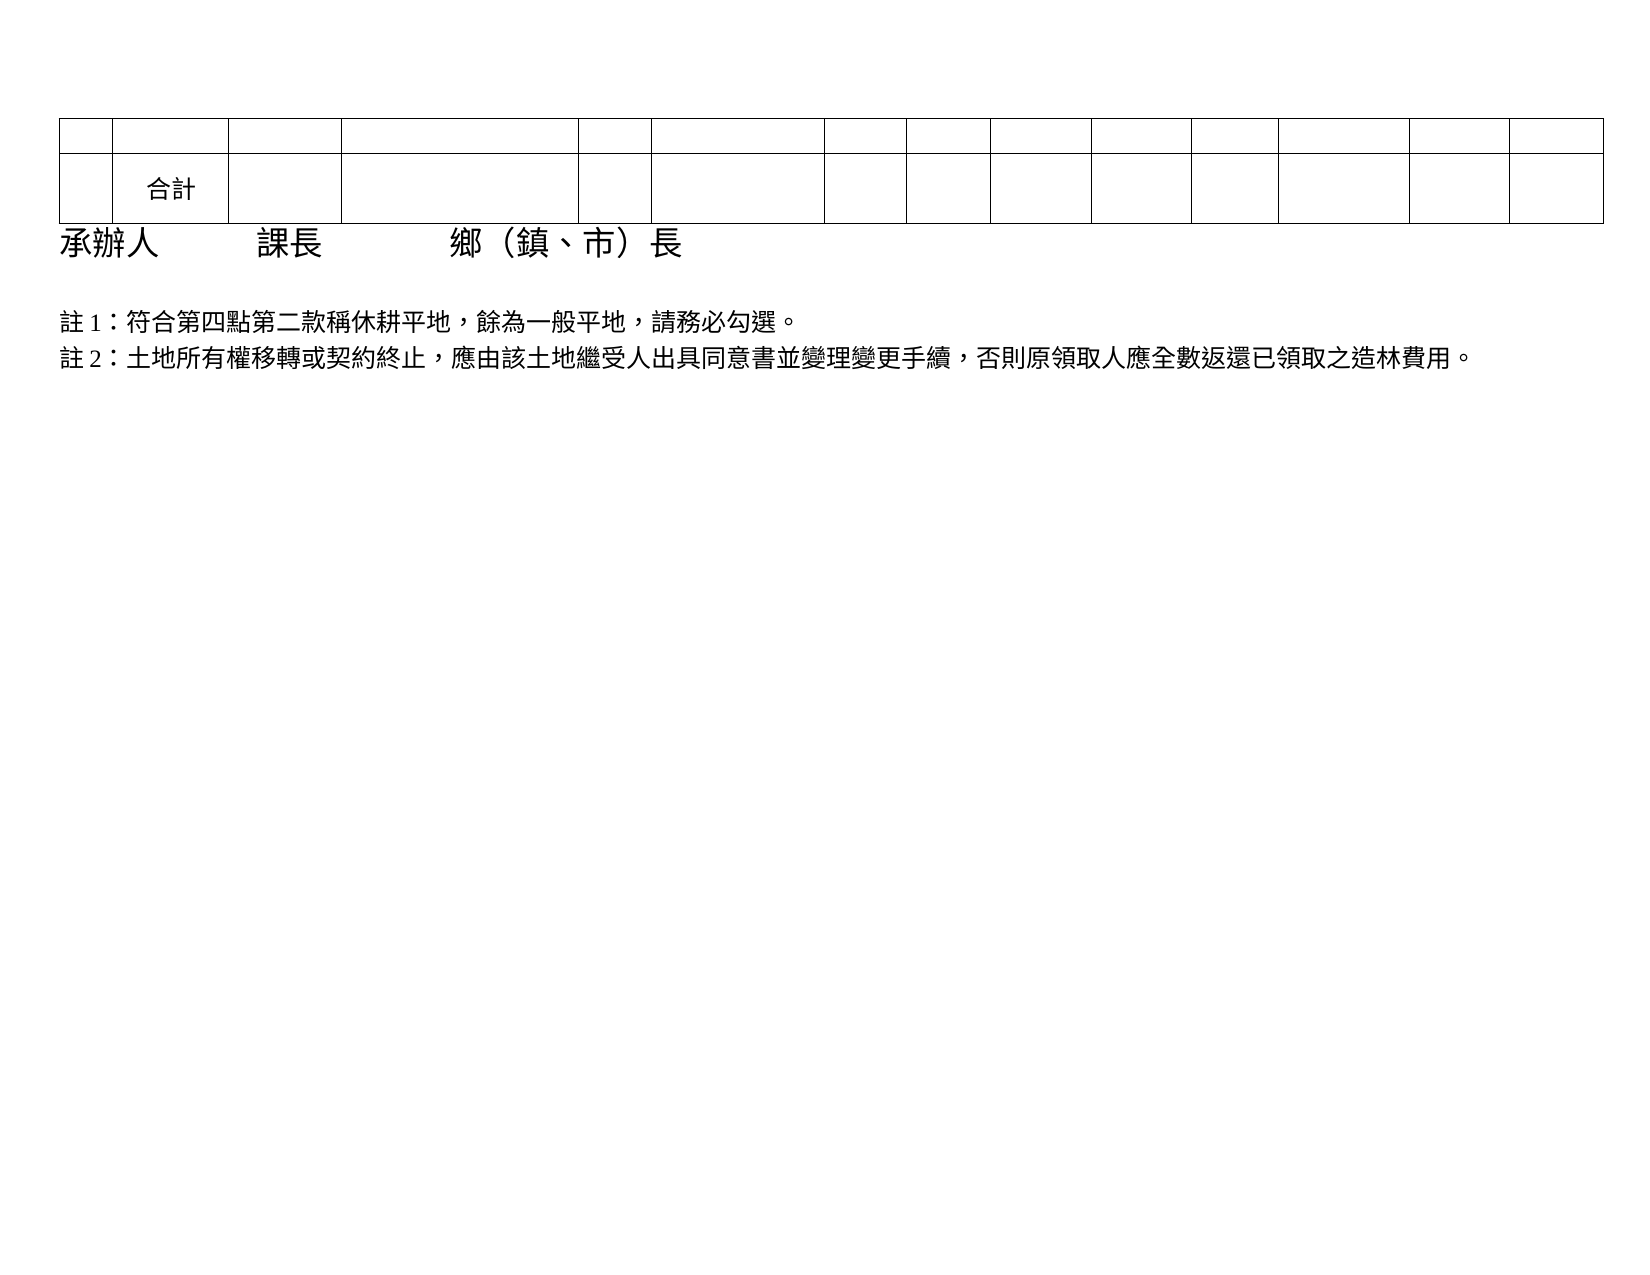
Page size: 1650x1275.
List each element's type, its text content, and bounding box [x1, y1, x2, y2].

text 註2：土地所有權移轉或契約終止，應由該土地繼受人出具同意書並變理變更手續，否則原領取人應全數返還已領取之造林費用。 [59, 339, 1591, 375]
table_cell [1279, 119, 1409, 153]
table_cell [1510, 154, 1603, 222]
table_cell [907, 119, 990, 153]
table_cell [229, 119, 341, 153]
table_cell [1192, 154, 1278, 222]
table_cell [113, 119, 228, 153]
table_cell [1092, 154, 1191, 222]
table_cell [1092, 119, 1191, 153]
table_cell [60, 119, 112, 153]
table_cell [60, 154, 112, 222]
table_cell [991, 119, 1091, 153]
table_cell [1510, 119, 1603, 153]
text 註1：符合第四點第二款稱休耕平地，餘為一般平地，請務必勾選。 [59, 303, 1591, 339]
table_cell [342, 119, 578, 153]
table_cell [579, 119, 651, 153]
table_cell [825, 154, 906, 222]
table_cell [342, 154, 578, 222]
table_cell 合計 [113, 154, 228, 222]
text 承辦人 課長 鄉（鎮、市）長 [59, 224, 1591, 263]
table_cell [825, 119, 906, 153]
table_cell [907, 154, 990, 222]
table_cell [652, 154, 824, 222]
table_cell [991, 154, 1091, 222]
table_cell [1410, 119, 1509, 153]
table_cell [1192, 119, 1278, 153]
table_cell [1410, 154, 1509, 222]
table_cell [652, 119, 824, 153]
table_cell [229, 154, 341, 222]
table_cell [1279, 154, 1409, 222]
table_cell [579, 154, 651, 222]
